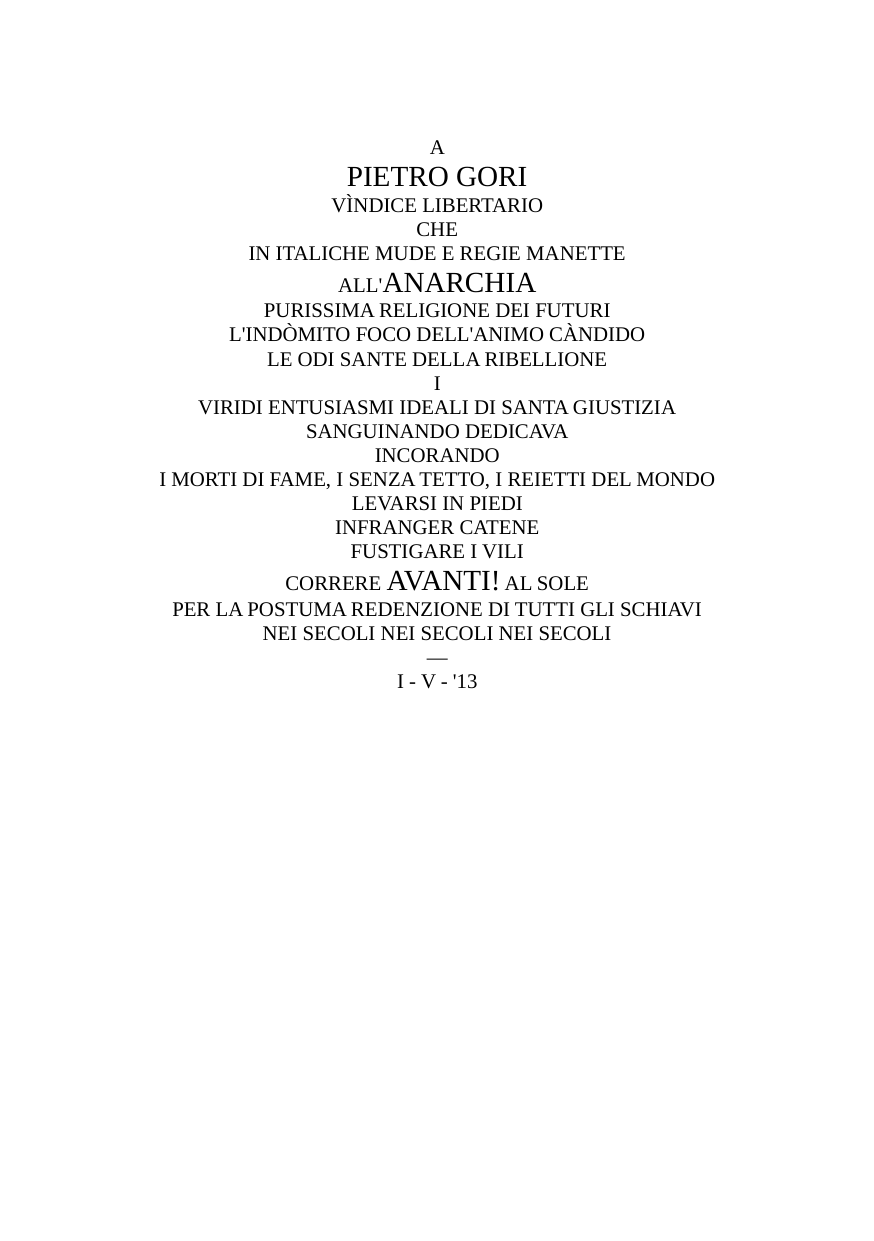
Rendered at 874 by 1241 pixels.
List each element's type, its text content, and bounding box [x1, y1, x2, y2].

text I [106, 371, 768, 394]
text PURISSIMA RELIGIONE DEI FUTURI [106, 298, 768, 322]
text A [106, 135, 768, 159]
text I MORTI DI FAME, I SENZA TETTO, I REIETTI DEL MONDO [106, 467, 768, 491]
text L'INDÒMITO FOCO DELL'ANIMO CÀNDIDO [106, 322, 768, 346]
text PIETRO GORI [106, 159, 768, 193]
text VÌNDICE LIBERTARIO [106, 193, 768, 217]
text LEVARSI IN PIEDI [106, 491, 768, 515]
text LE ODI SANTE DELLA RIBELLIONE [106, 346, 768, 371]
text CHE [106, 217, 768, 241]
text — [106, 645, 768, 669]
text IN ITALICHE MUDE E REGIE MANETTE [106, 241, 768, 265]
text INFRANGER CATENE [106, 515, 768, 539]
text FUSTIGARE I VILI [106, 539, 768, 563]
text PER LA POSTUMA REDENZIONE DI TUTTI GLI SCHIAVI [106, 597, 768, 621]
text CORRERE AVANTI! AL SOLE [106, 563, 768, 597]
text SANGUINANDO DEDICAVA [106, 419, 768, 443]
text NEI SECOLI NEI SECOLI NEI SECOLI [106, 621, 768, 645]
text VIRIDI ENTUSIASMI IDEALI DI SANTA GIUSTIZIA [106, 394, 768, 419]
text ALL'ANARCHIA [106, 265, 768, 298]
text INCORANDO [106, 443, 768, 467]
text I - V - '13 [106, 669, 768, 693]
